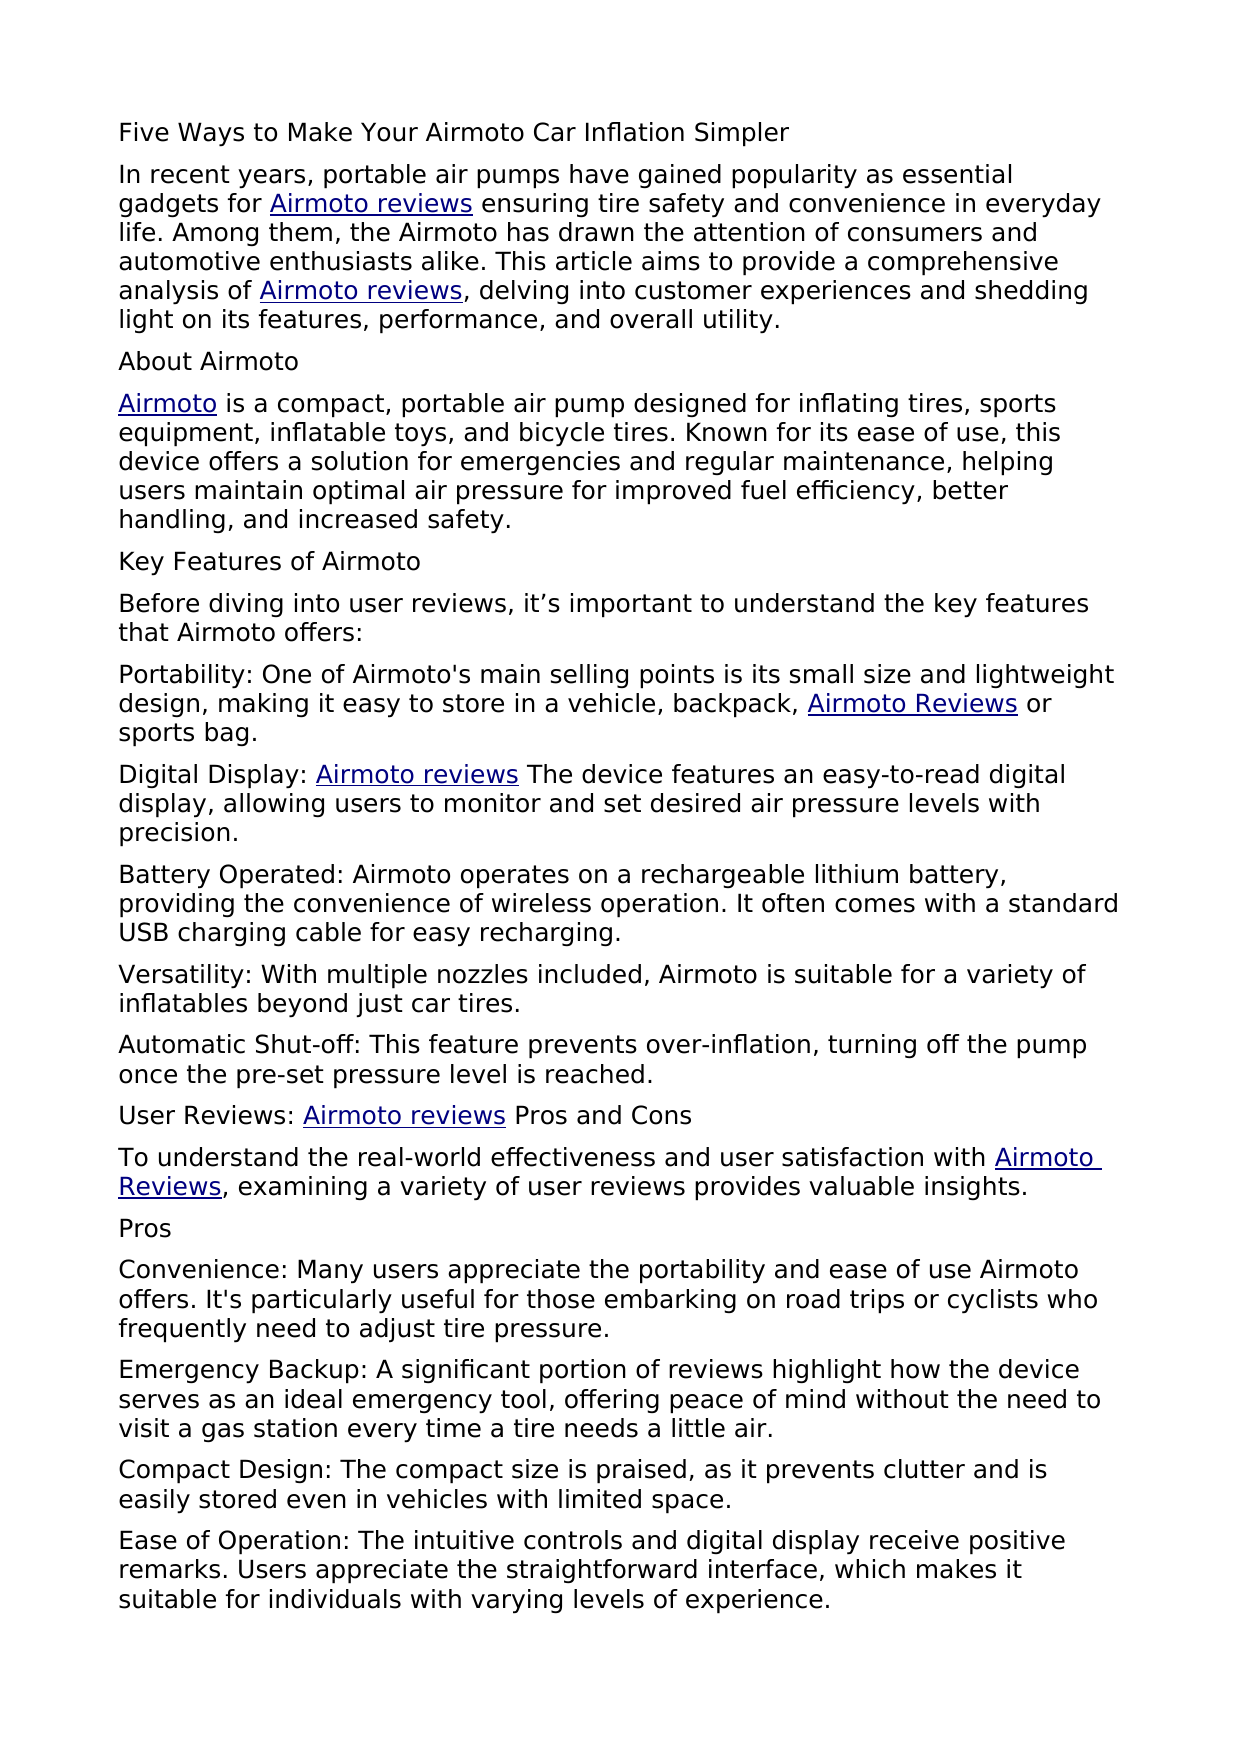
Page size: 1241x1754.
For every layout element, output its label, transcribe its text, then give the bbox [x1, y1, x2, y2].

text Emergency Backup: A significant portion of reviews highlight how the device serves as an ideal emergency tool, offering peace of mind without the need to visit a gas station every time a tire needs a little air. [118, 1356, 1122, 1443]
text Convenience: Many users appreciate the portability and ease of use Airmoto offers. It's particularly useful for those embarking on road trips or cyclists who frequently need to adjust tire pressure. [118, 1256, 1122, 1343]
text About Airmoto [118, 347, 1122, 376]
text Compact Design: The compact size is praised, as it prevents clutter and is easily stored even in vehicles with limited space. [118, 1456, 1122, 1514]
text Portability: One of Airmoto's main selling points is its small size and lightweight design, making it easy to store in a vehicle, backpack, Airmoto Reviews or sports bag. [118, 660, 1122, 747]
text To understand the real-world effectiveness and user satisfaction with Airmoto Reviews, examining a variety of user reviews provides valuable insights. [118, 1143, 1122, 1201]
text Battery Operated: Airmoto operates on a rechargeable lithium battery, providing the convenience of wireless operation. It often comes with a standard USB charging cable for easy recharging. [118, 860, 1122, 947]
text In recent years, portable air pumps have gained popularity as essential gadgets for Airmoto reviews ensuring tire safety and convenience in everyday life. Among them, the Airmoto has drawn the attention of consumers and automotive enthusiasts alike. This article aims to provide a comprehensive analysis of Airmoto reviews, delving into customer experiences and shedding light on its features, performance, and overall utility. [118, 160, 1122, 335]
text Five Ways to Make Your Airmoto Car Inflation Simpler [118, 118, 1122, 147]
text Versatility: With multiple nozzles included, Airmoto is suitable for a variety of inflatables beyond just car tires. [118, 960, 1122, 1018]
text Pros [118, 1214, 1122, 1243]
text User Reviews: Airmoto reviews Pros and Cons [118, 1101, 1122, 1131]
text Before diving into user reviews, it’s important to understand the key features that Airmoto offers: [118, 589, 1122, 647]
text Airmoto is a compact, portable air pump designed for inflating tires, sports equipment, inflatable toys, and bicycle tires. Known for its ease of use, this device offers a solution for emergencies and regular maintenance, helping users maintain optimal air pressure for improved fuel efficiency, better handling, and increased safety. [118, 389, 1122, 535]
text Ease of Operation: The intuitive controls and digital display receive positive remarks. Users appreciate the straightforward interface, which makes it suitable for individuals with varying levels of experience. [118, 1526, 1122, 1614]
text Key Features of Airmoto [118, 547, 1122, 576]
text Automatic Shut-off: This feature prevents over-inflation, turning off the pump once the pre-set pressure level is reached. [118, 1031, 1122, 1089]
text Digital Display: Airmoto reviews The device features an easy-to-read digital display, allowing users to monitor and set desired air pressure levels with precision. [118, 760, 1122, 847]
